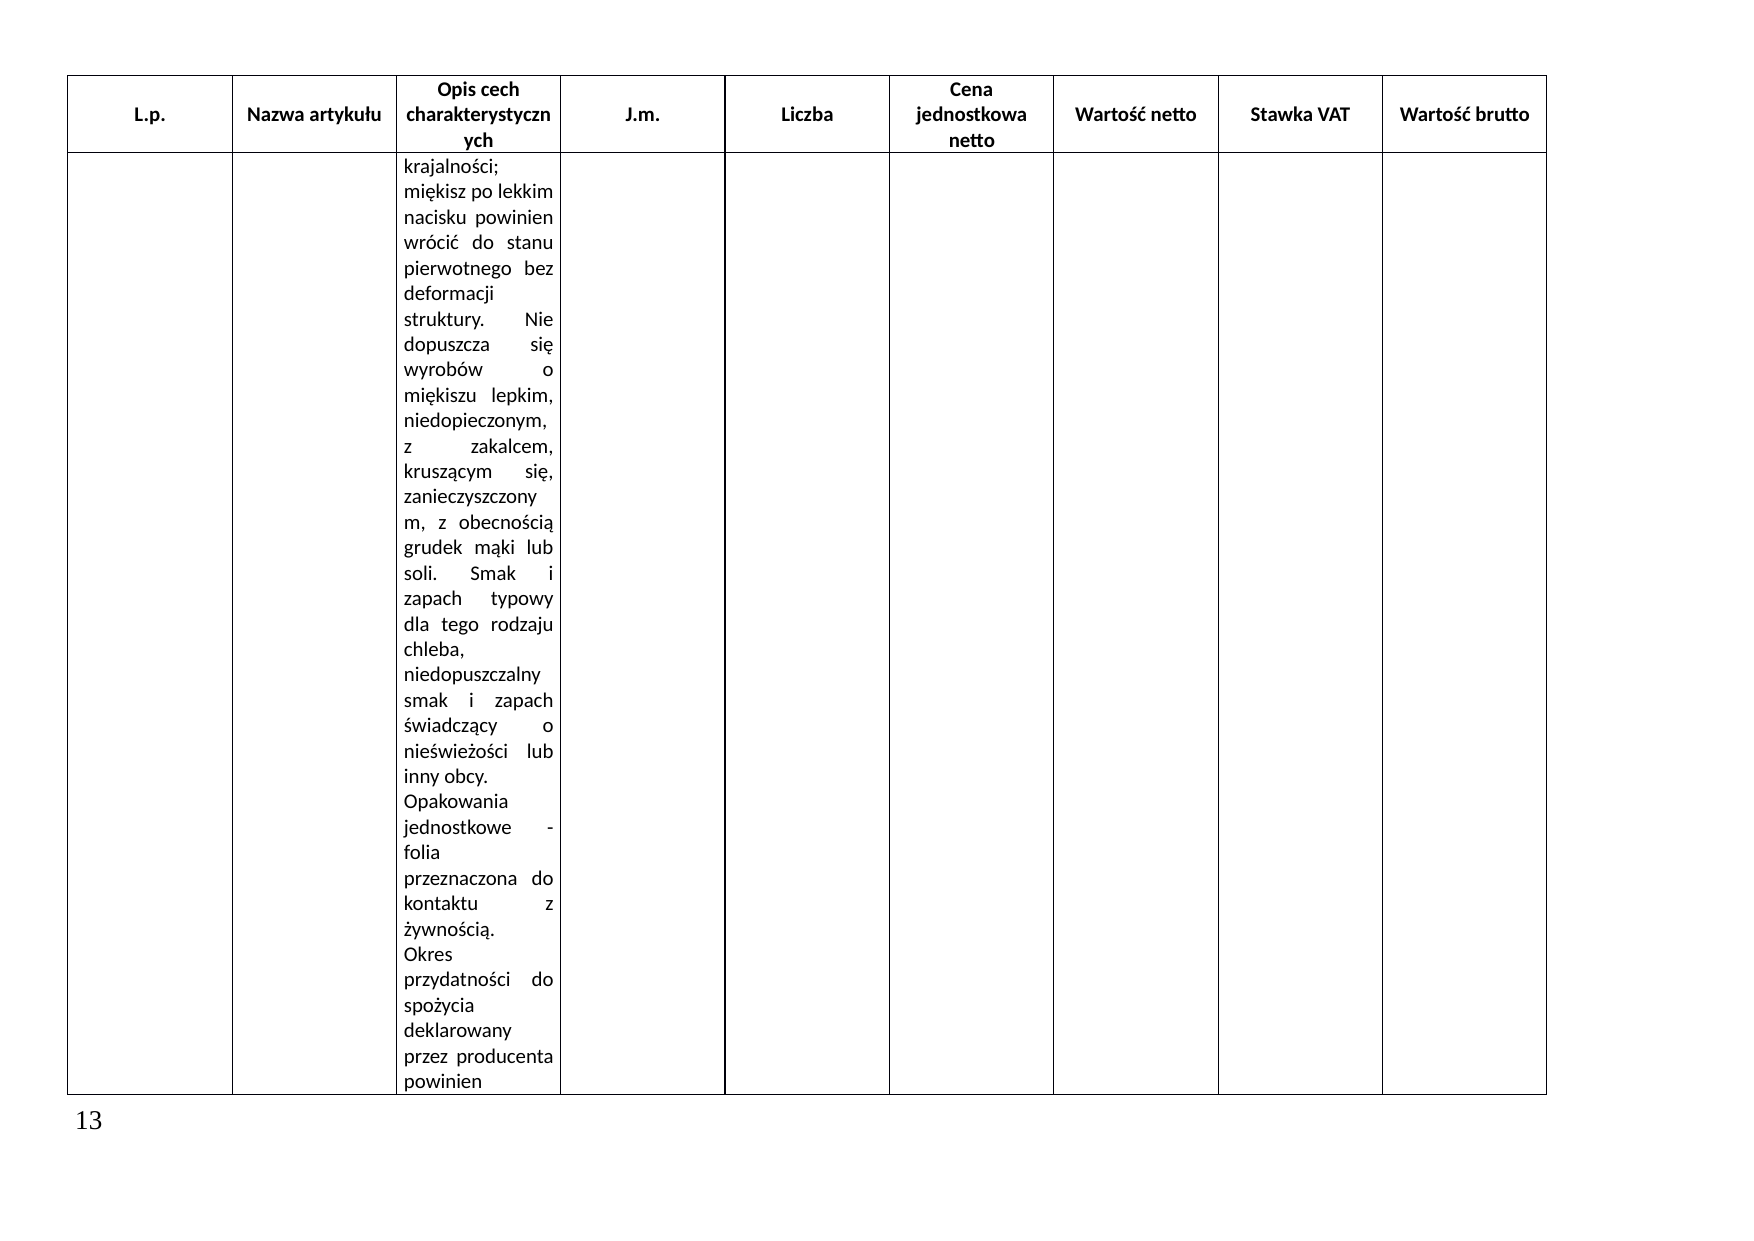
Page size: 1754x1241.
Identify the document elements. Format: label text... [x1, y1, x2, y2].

table_cell [1219, 153, 1382, 1094]
table_header Opis cech charakterystycznych [397, 76, 560, 152]
table_header J.m. [561, 76, 724, 152]
table_header Cena jednostkowa netto [890, 76, 1053, 152]
table_header Nazwa artykułu [233, 76, 396, 152]
table_header L.p. [68, 76, 232, 152]
table_cell [233, 153, 396, 1094]
table_cell [561, 153, 724, 1094]
table_cell [890, 153, 1053, 1094]
table_cell krajalności; miękisz po lekkim nacisku powinien wrócić do stanu pierwotnego bez deformacji struktury. Nie dopuszcza się wyrobów o miękiszu lepkim, niedopieczonym, z zakalcem, kruszącym się, zanieczyszczonym, z obecnością grudek mąki lub soli. Smak i zapach typowy dla tego rodzaju chleba, niedopuszczalny smak i zapach świadczący o nieświeżości lub inny obcy. Opakowania jednostkowe - folia przeznaczona do kontaktu z żywnością. Okres przydatności do spożycia deklarowany przez producenta powinien [397, 153, 560, 1094]
table_cell [1054, 153, 1218, 1094]
table_header Wartość brutto [1383, 76, 1546, 152]
table_header Stawka VAT [1219, 76, 1382, 152]
table_header Wartość netto [1054, 76, 1218, 152]
table_cell [68, 153, 232, 1094]
table_cell [1383, 153, 1546, 1094]
table_header Liczba [726, 76, 889, 152]
table_cell [726, 153, 889, 1094]
